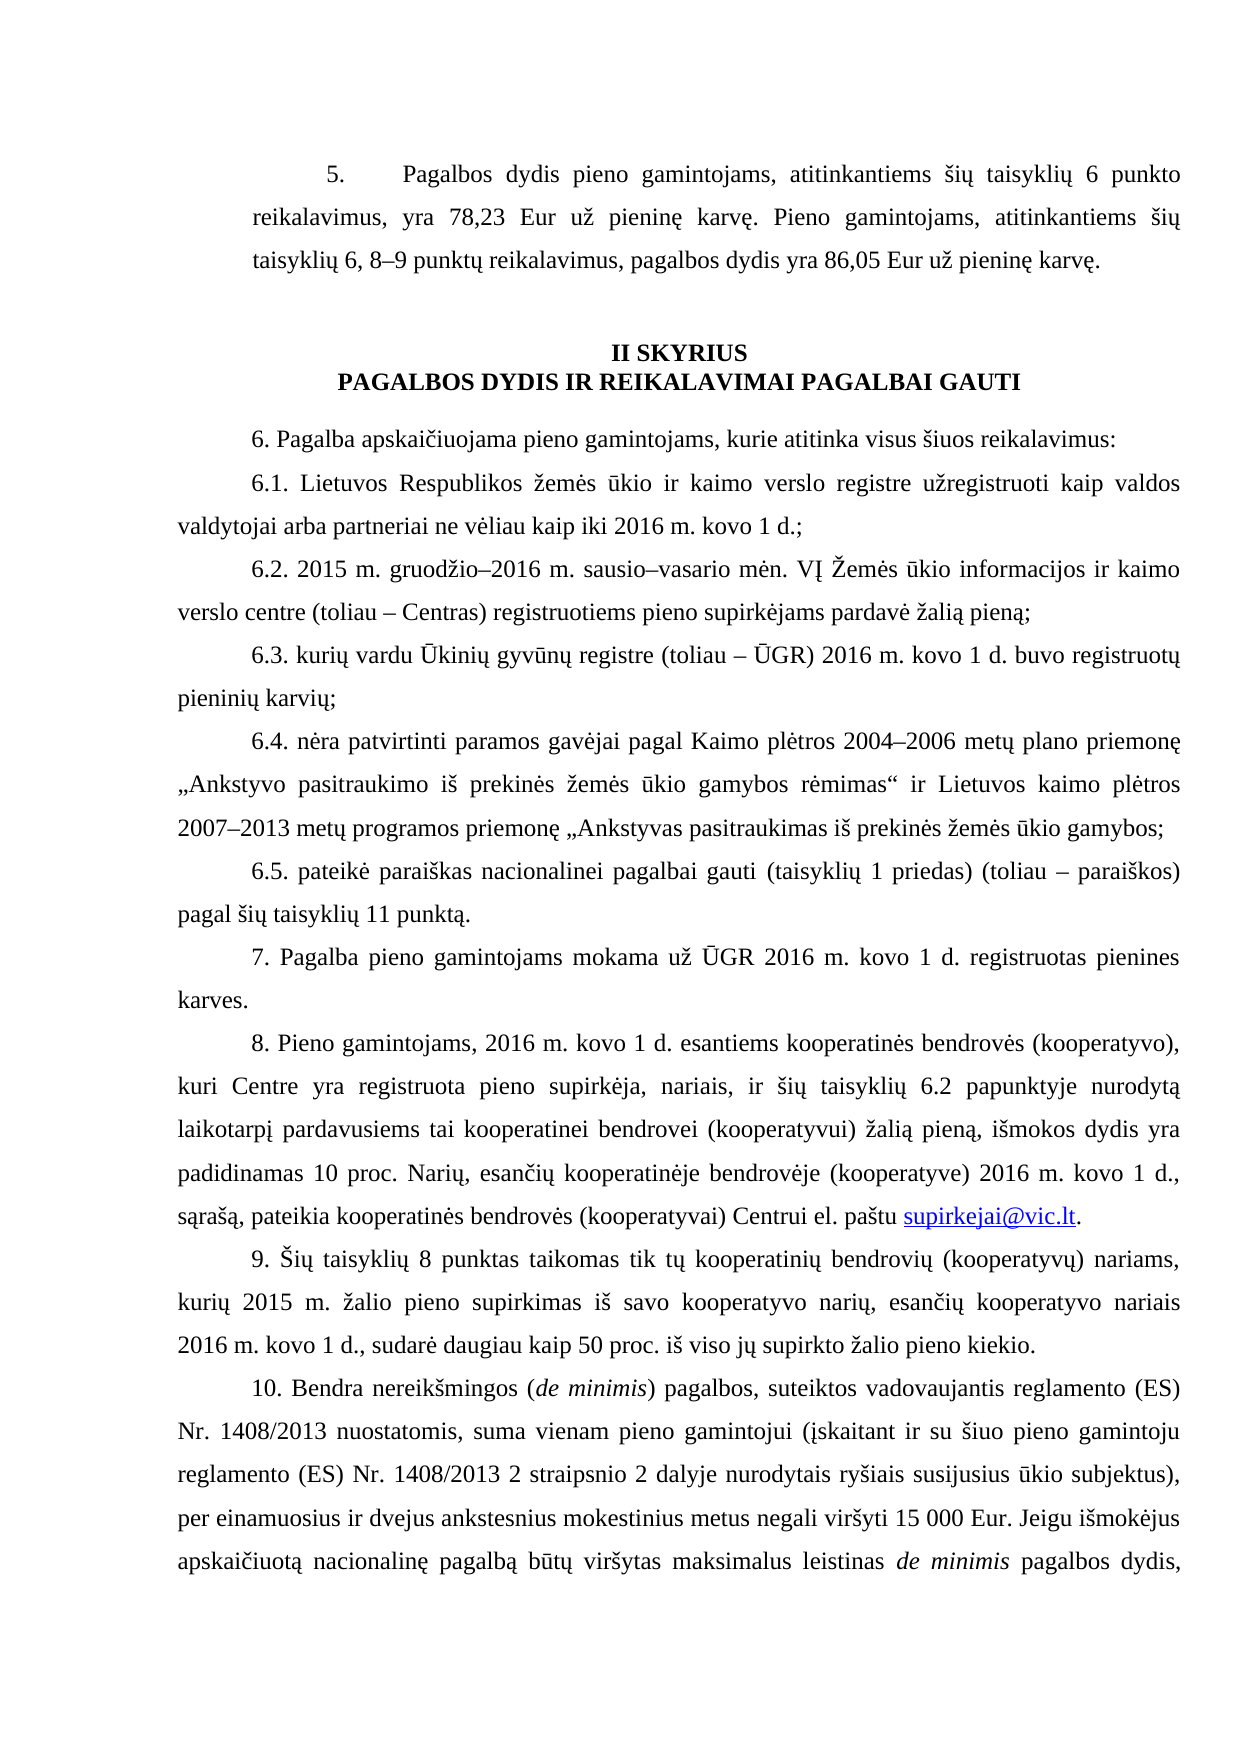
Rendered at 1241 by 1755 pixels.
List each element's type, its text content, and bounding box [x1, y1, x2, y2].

text 6. Pagalba apskaičiuojama pieno gamintojams, kurie atitinka visus šiuos reikalavimus: [177, 424, 1181, 453]
text PAGALBOS DYDIS IR REIKALAVIMAI PAGALBAI GAUTI [177, 367, 1181, 396]
text 5. Pagalbos dydis pieno gamintojams, atitinkantiems šių taisyklių 6 punkto reikalavimus, yra 78,23 Eur už pieninę karvę. Pieno gamintojams, atitinkantiems šių taisyklių 6, 8–9 punktų reikalavimus, pagalbos dydis yra 86,05 Eur už pieninę karvę. [252, 159, 1181, 274]
text 7. Pagalba pieno gamintojams mokama už ŪGR 2016 m. kovo 1 d. registruotas pienines karves. [177, 942, 1181, 1014]
text 6.4. nėra patvirtinti paramos gavėjai pagal Kaimo plėtros 2004–2006 metų plano priemonę „Ankstyvo pasitraukimo iš prekinės žemės ūkio gamybos rėmimas“ ir Lietuvos kaimo plėtros 2007–2013 metų programos priemonę „Ankstyvas pasitraukimas iš prekinės žemės ūkio gamybos; [177, 726, 1181, 841]
text 6.2. 2015 m. gruodžio–2016 m. sausio–vasario mėn. VĮ Žemės ūkio informacijos ir kaimo verslo centre (toliau – Centras) registruotiems pieno supirkėjams pardavė žalią pieną; [177, 554, 1181, 626]
text 6.3. kurių vardu Ūkinių gyvūnų registre (toliau – ŪGR) 2016 m. kovo 1 d. buvo registruotų pieninių karvių; [177, 640, 1181, 712]
text 8. Pieno gamintojams, 2016 m. kovo 1 d. esantiems kooperatinės bendrovės (kooperatyvo), kuri Centre yra registruota pieno supirkėja, nariais, ir šių taisyklių 6.2 papunktyje nurodytą laikotarpį pardavusiems tai kooperatinei bendrovei (kooperatyvui) žalią pieną, išmokos dydis yra padidinamas 10 proc. Narių, esančių kooperatinėje bendrovėje (kooperatyve) 2016 m. kovo 1 d., sąrašą, pateikia kooperatinės bendrovės (kooperatyvai) Centrui el. paštu supirkejai@vic.lt. [177, 1028, 1181, 1229]
text 10. Bendra nereikšmingos (de minimis) pagalbos, suteiktos vadovaujantis reglamento (ES) Nr. 1408/2013 nuostatomis, suma vienam pieno gamintojui (įskaitant ir su šiuo pieno gamintoju reglamento (ES) Nr. 1408/2013 2 straipsnio 2 dalyje nurodytais ryšiais susijusius ūkio subjektus), per einamuosius ir dvejus ankstesnius mokestinius metus negali viršyti 15 000 Eur. Jeigu išmokėjus apskaičiuotą nacionalinę pagalbą būtų viršytas maksimalus leistinas de minimis pagalbos dydis, [177, 1373, 1181, 1574]
text 6.5. pateikė paraiškas nacionalinei pagalbai gauti (taisyklių 1 priedas) (toliau – paraiškos) pagal šių taisyklių 11 punktą. [177, 856, 1181, 928]
text II SKYRIUS [177, 338, 1181, 367]
text 9. Šių taisyklių 8 punktas taikomas tik tų kooperatinių bendrovių (kooperatyvų) nariams, kurių 2015 m. žalio pieno supirkimas iš savo kooperatyvo narių, esančių kooperatyvo nariais 2016 m. kovo 1 d., sudarė daugiau kaip 50 proc. iš viso jų supirkto žalio pieno kiekio. [177, 1244, 1181, 1359]
text 6.1. Lietuvos Respublikos žemės ūkio ir kaimo verslo registre užregistruoti kaip valdos valdytojai arba partneriai ne vėliau kaip iki 2016 m. kovo 1 d.; [177, 468, 1181, 539]
